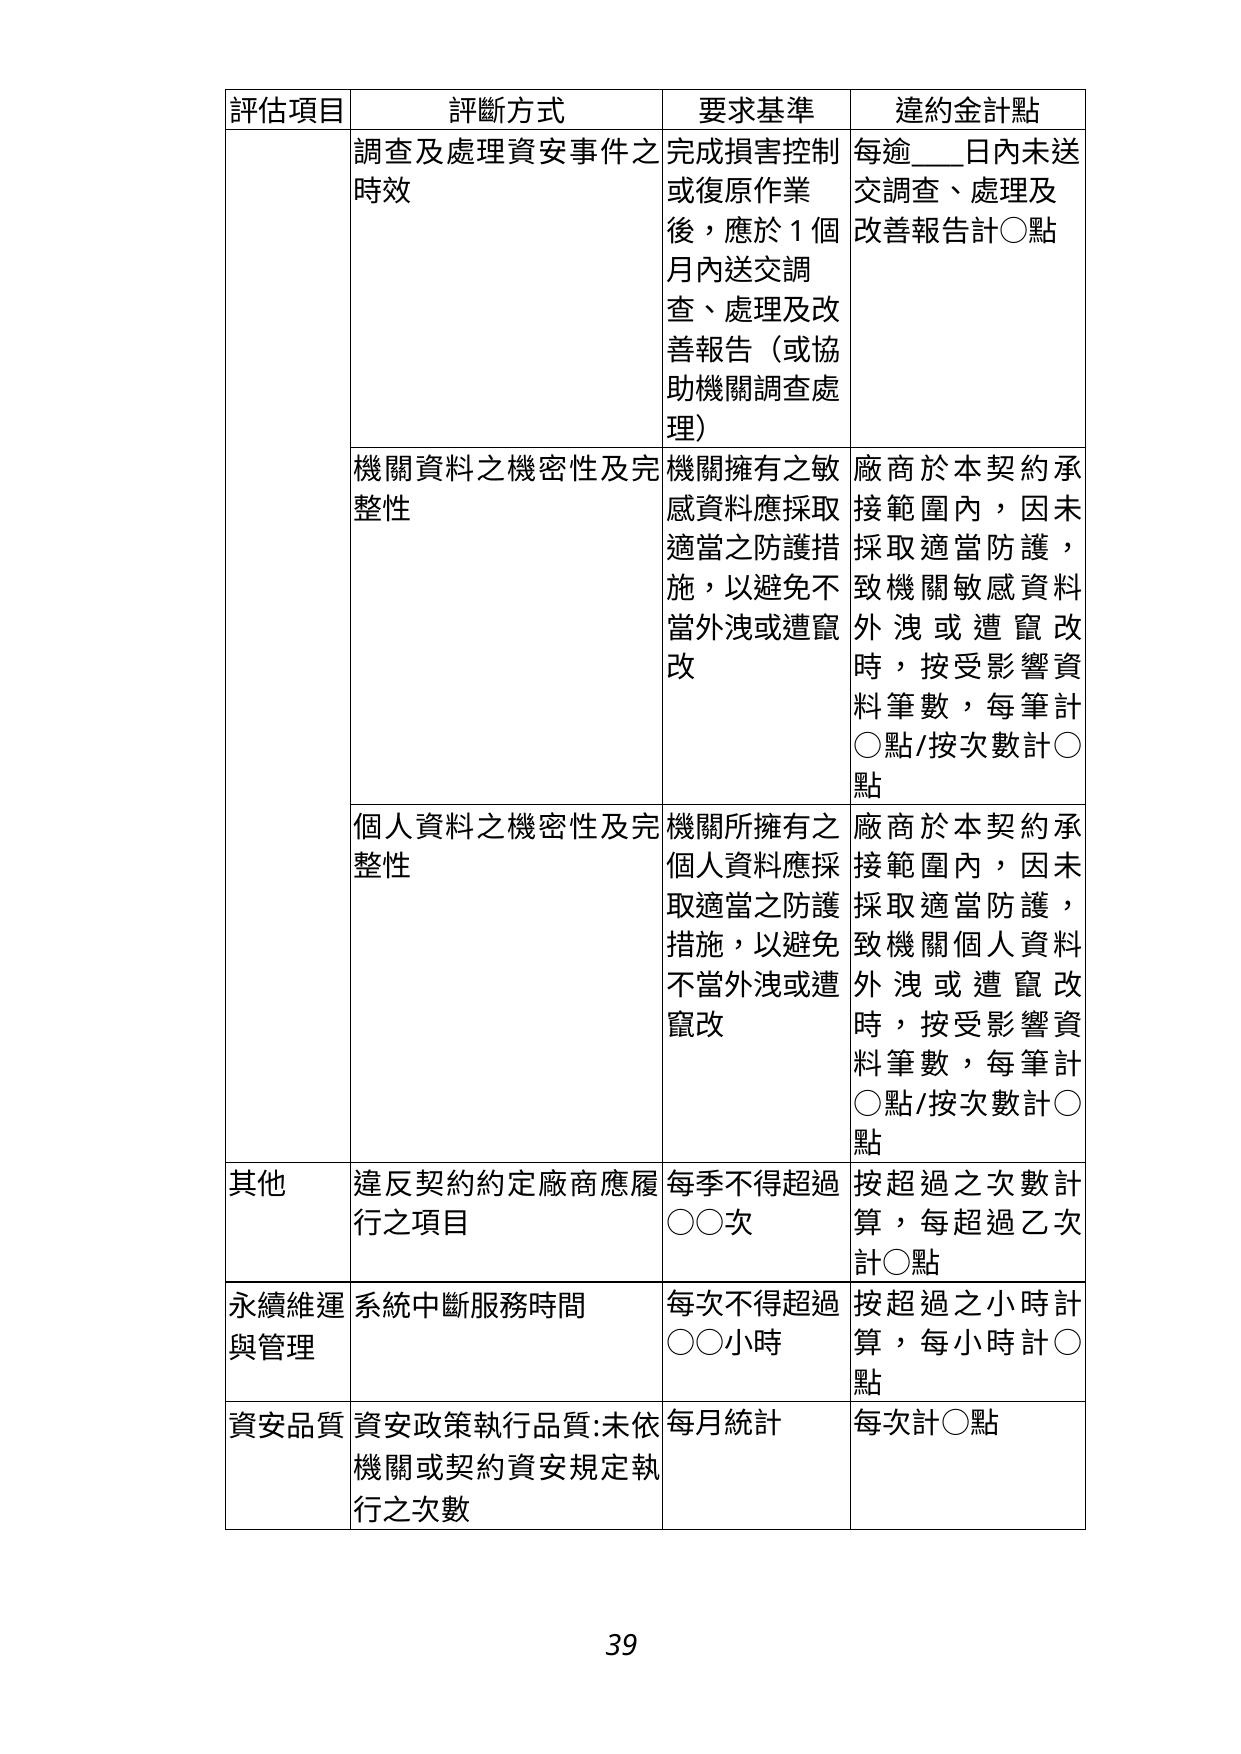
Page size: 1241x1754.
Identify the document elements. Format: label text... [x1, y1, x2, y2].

table_cell 永續維運與管理 [226, 1283, 350, 1401]
table_cell 每月統計 [663, 1402, 850, 1529]
table_cell 廠商於本契約承接範圍內，因未採取適當防護，致機關敏感資料外洩或遭竄改時，按受影響資料筆數，每筆計○點/按次數計○點 [851, 448, 1085, 804]
table_cell 機關擁有之敏感資料應採取適當之防護措施，以避免不當外洩或遭竄改 [663, 448, 850, 804]
table_header 違約金計點 [851, 90, 1085, 129]
table_cell 按超過之小時計算，每小時計○點 [851, 1283, 1085, 1401]
table_cell 資安政策執行品質:未依機關或契約資安規定執行之次數 [351, 1402, 662, 1529]
table_cell 每逾____日內未送交調查、處理及改善報告計○點 [851, 130, 1085, 447]
table_cell 每次不得超過○○小時 [663, 1283, 850, 1401]
table_cell 按超過之次數計算，每超過乙次計○點 [851, 1163, 1085, 1281]
table_cell 廠商於本契約承接範圍內，因未採取適當防護，致機關個人資料外洩或遭竄改時，按受影響資料筆數，每筆計○點/按次數計○點 [851, 805, 1085, 1162]
table_cell 調查及處理資安事件之時效 [351, 130, 662, 447]
table_cell 系統中斷服務時間 [351, 1283, 662, 1401]
table_cell 每季不得超過○○次 [663, 1163, 850, 1281]
table_cell 每次計○點 [851, 1402, 1085, 1529]
table_cell 機關所擁有之個人資料應採取適當之防護措施，以避免不當外洩或遭竄改 [663, 805, 850, 1162]
table_header 評估項目 [226, 90, 350, 129]
table_cell 機關資料之機密性及完整性 [351, 448, 662, 804]
table_cell 資安品質 [226, 1402, 350, 1529]
table_cell 完成損害控制或復原作業後，應於1個月內送交調查、處理及改善報告（或協助機關調查處理） [663, 130, 850, 447]
table_cell 個人資料之機密性及完整性 [351, 805, 662, 1162]
table_header 要求基準 [663, 90, 850, 129]
table_cell 其他 [226, 1163, 350, 1281]
table_header 評斷方式 [351, 90, 662, 129]
table_cell 違反契約約定廠商應履行之項目 [351, 1163, 662, 1281]
